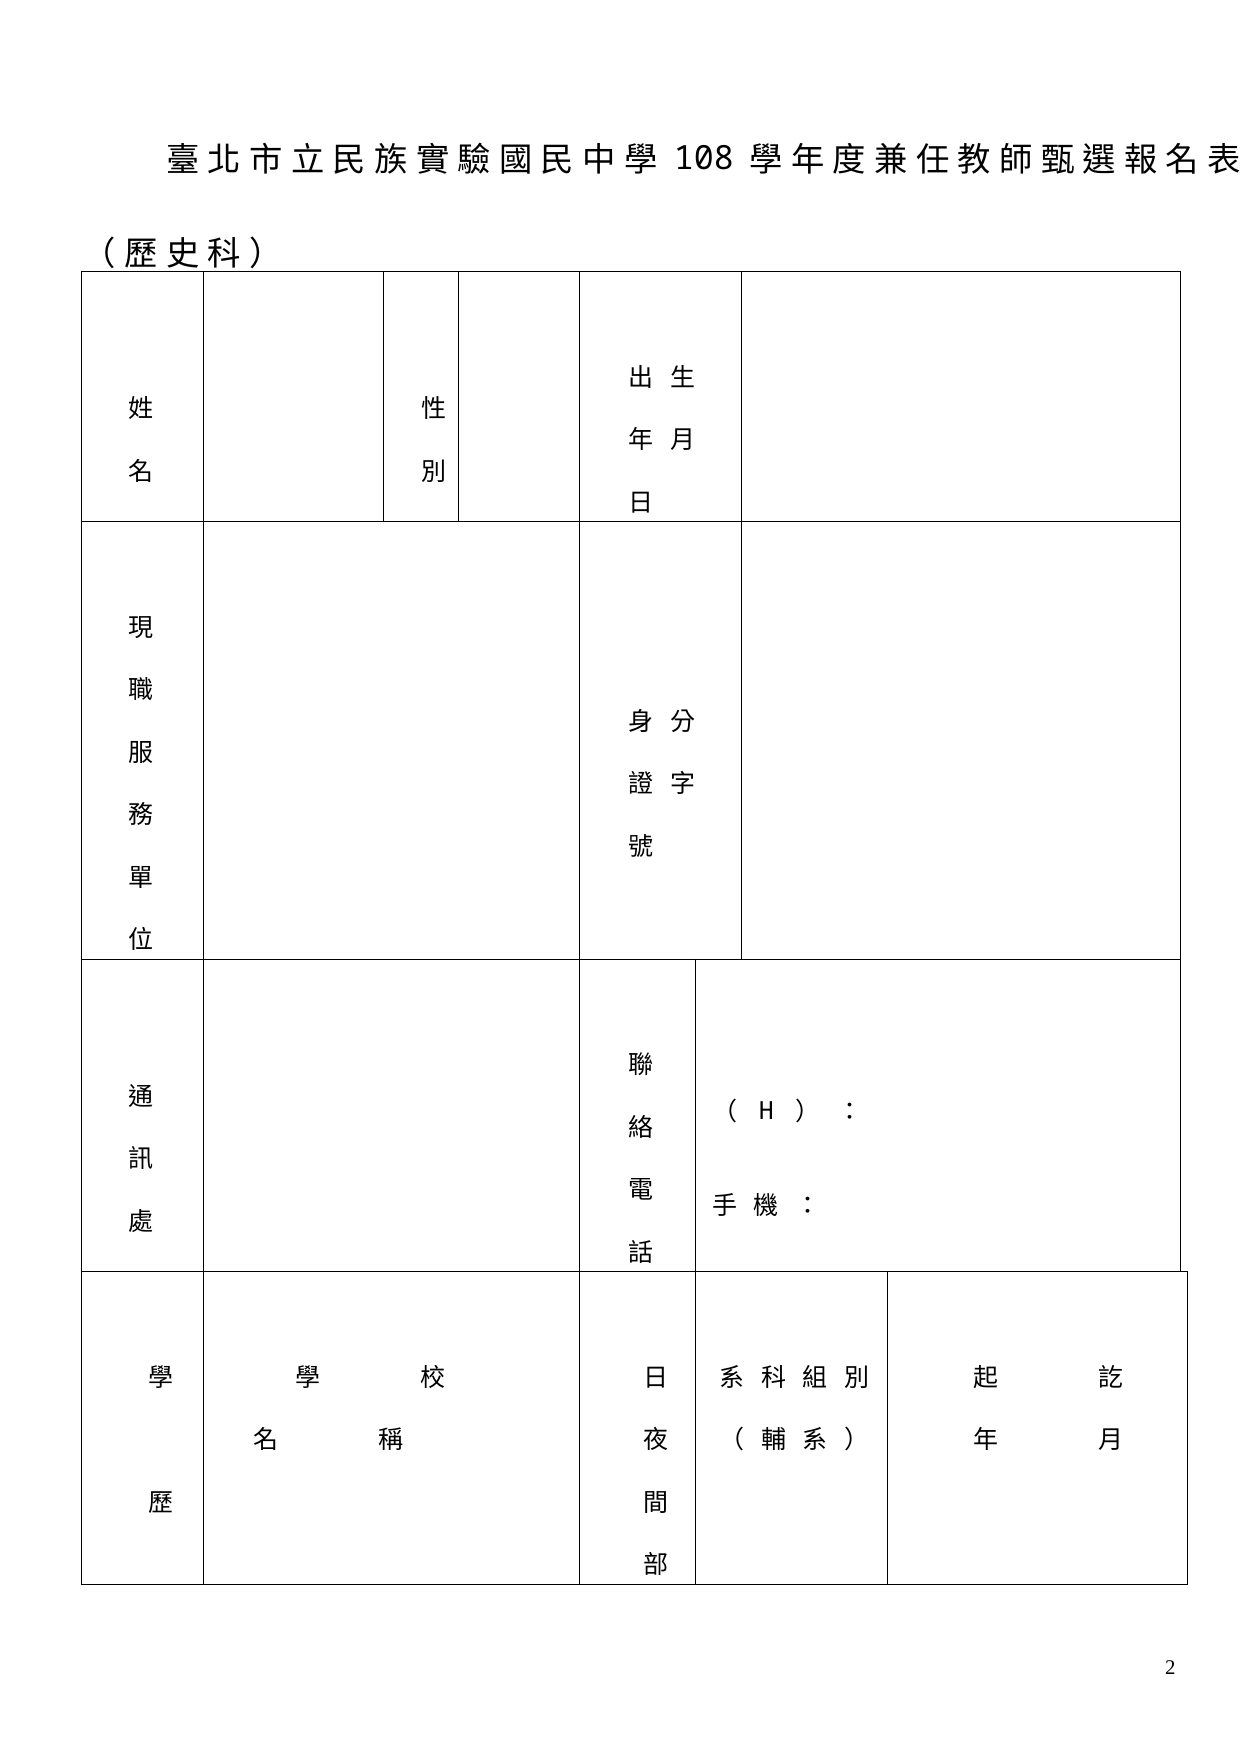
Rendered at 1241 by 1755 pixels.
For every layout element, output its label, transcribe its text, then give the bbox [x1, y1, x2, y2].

table_cell [204, 522, 579, 959]
table_header [459, 272, 579, 521]
table_cell 現職服務 單 位 [82, 522, 203, 959]
table_cell [742, 522, 1180, 959]
table_header [204, 272, 383, 521]
table_header 出生年月日 [580, 272, 741, 521]
table_cell 學 校 名 稱 [204, 1272, 579, 1584]
table_header 性 別 [384, 272, 458, 521]
table_cell 學 歷 [82, 1272, 203, 1584]
table_cell [1181, 959, 1188, 1271]
table_cell 日夜間部 [580, 1272, 695, 1584]
table_header [1181, 271, 1188, 521]
table_cell [1181, 521, 1188, 959]
table_header [742, 272, 1180, 521]
text 臺北市立民族實驗國民中學108學年度兼任教師甄選報名表（歷史科） [78, 84, 1240, 271]
table_cell （H）： 手機： [696, 960, 1180, 1271]
table_cell [204, 960, 579, 1271]
table_cell 身分證字號 [580, 522, 741, 959]
table_cell 系科組別（輔系） [696, 1272, 887, 1584]
table_header 姓 名 [82, 272, 203, 521]
table_cell 聯絡電話 [580, 960, 695, 1271]
table_cell 通訊處 [82, 960, 203, 1271]
table_cell 起 訖 年 月 [888, 1272, 1187, 1584]
